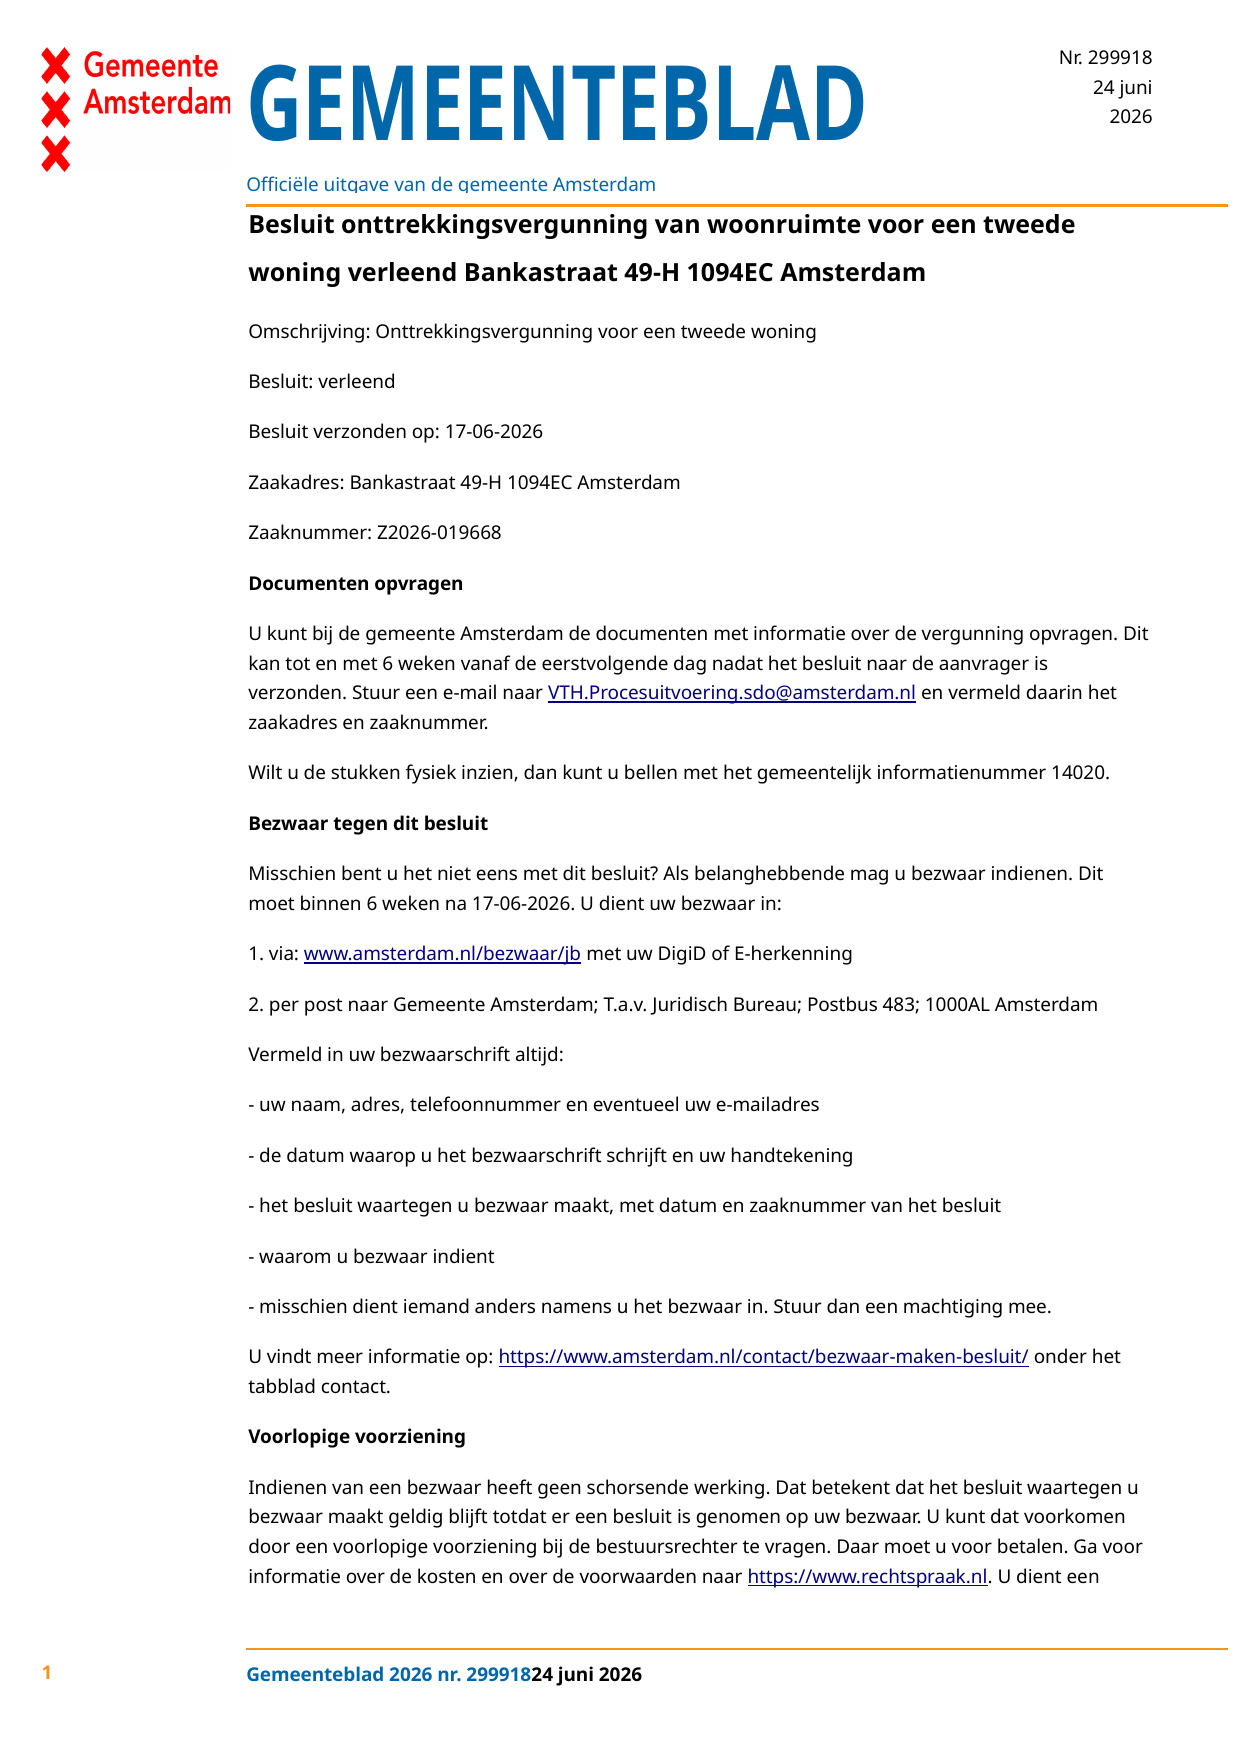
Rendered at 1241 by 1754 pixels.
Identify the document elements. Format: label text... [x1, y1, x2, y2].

text - uw naam, adres, telefoonnummer en eventueel uw e-mailadres [248, 1092, 1152, 1117]
text Documenten opvragen [248, 570, 1152, 596]
text - de datum waarop u het bezwaarschrift schrijft en uw handtekening [248, 1142, 1152, 1168]
picture [41, 47, 231, 172]
text U vindt meer informatie op: https://www.amsterdam.nl/contact/bezwaar-maken-besluit/ onder het tabblad contact. [248, 1344, 1152, 1399]
text Zaaknummer: Z2026-019668 [248, 519, 1152, 545]
text Indienen van een bezwaar heeft geen schorsende werking. Dat betekent dat het besluit waartegen u bezwaar maakt geldig blijft totdat er een besluit is genomen op uw bezwaar. U kunt dat voorkomen door een voorlopige voorziening bij de bestuursrechter te vragen. Daar moet u voor betalen. Ga voor informatie over de kosten en over de voorwaarden naar https://www.rechtspraak.nl. U dient een [248, 1474, 1152, 1589]
text U kunt bij de gemeente Amsterdam de documenten met informatie over de vergunning opvragen. Dit kan tot en met 6 weken vanaf de eerstvolgende dag nadat het besluit naar de aanvrager is verzonden. Stuur een e-mail naar VTH.Procesuitvoering.sdo@amsterdam.nl en vermeld daarin het zaakadres en zaaknummer. [248, 620, 1152, 735]
text Misschien bent u het niet eens met dit besluit? Als belanghebbende mag u bezwaar indienen. Dit moet binnen 6 weken na 17-06-2026. U dient uw bezwaar in: [248, 860, 1152, 916]
text Besluit onttrekkingsvergunning van woonruimte voor een tweede woning verleend Bankastraat 49-H 1094EC Amsterdam [248, 207, 1152, 288]
text Besluit: verleend [248, 368, 1152, 394]
text - waarom u bezwaar indient [248, 1243, 1152, 1269]
text - het besluit waartegen u bezwaar maakt, met datum en zaaknummer van het besluit [248, 1192, 1152, 1218]
text Omschrijving: Onttrekkingsvergunning voor een tweede woning [248, 318, 1152, 344]
text 1. via: www.amsterdam.nl/bezwaar/jb met uw DigiD of E-herkenning [248, 940, 1152, 966]
text Besluit verzonden op: 17-06-2026 [248, 419, 1152, 444]
text 2. per post naar Gemeente Amsterdam; T.a.v. Juridisch Bureau; Postbus 483; 1000AL Amsterdam [248, 991, 1152, 1017]
text Voorlopige voorziening [248, 1424, 1152, 1449]
text Wilt u de stukken fysiek inzien, dan kunt u bellen met het gemeentelijk informatienummer 14020. [248, 759, 1152, 785]
text Vermeld in uw bezwaarschrift altijd: [248, 1041, 1152, 1067]
text Zaakadres: Bankastraat 49-H 1094EC Amsterdam [248, 469, 1152, 495]
text - misschien dient iemand anders namens u het bezwaar in. Stuur dan een machtiging mee. [248, 1293, 1152, 1319]
text Bezwaar tegen dit besluit [248, 810, 1152, 836]
